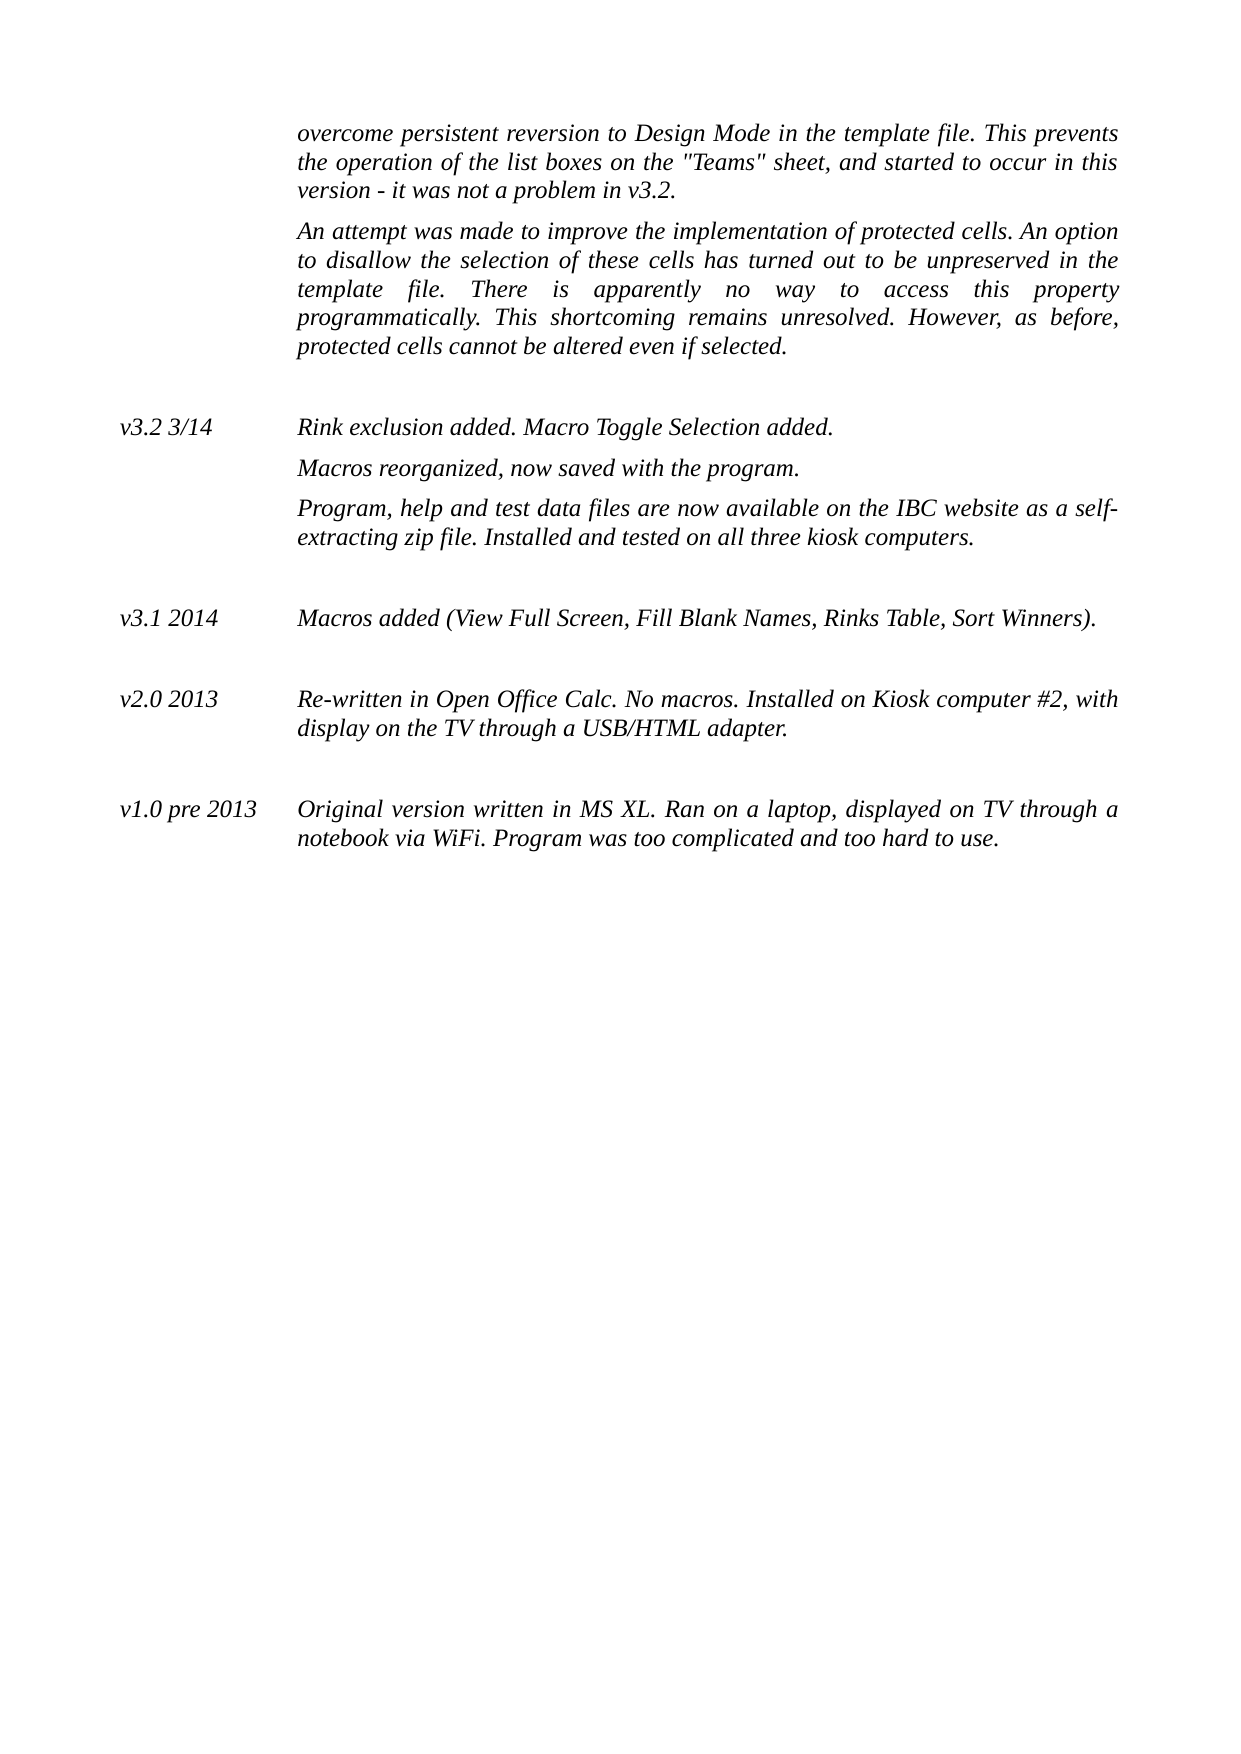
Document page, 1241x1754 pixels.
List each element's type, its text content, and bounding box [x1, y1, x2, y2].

text Macros reorganized, now saved with the program. [119, 453, 1122, 481]
text v3.1 2014 Macros added (View Full Screen, Fill Blank Names, Rinks Table, Sort Winners). [119, 603, 1122, 632]
text v3.2 3/14 Rink exclusion added. Macro Toggle Selection added. [119, 412, 1122, 441]
text v1.0 pre 2013 Original version written in MS XL. Ran on a laptop, displayed on TV through a notebook via WiFi. Program was too complicated and too hard to use. [119, 794, 1122, 851]
text Program, help and test data files are now available on the IBC website as a self-extracting zip file. Installed and tested on all three kiosk computers. [119, 493, 1122, 551]
text An attempt was made to improve the implementation of protected cells. An option to disallow the selection of these cells has turned out to be unpreserved in the template file. There is apparently no way to access this property programmatically. This shortcoming remains unresolved. However, as before, protected cells cannot be altered even if selected. [119, 216, 1122, 360]
text overcome persistent reversion to Design Mode in the template file. This prevents the operation of the list boxes on the "Teams" sheet, and started to occur in this version - it was not a problem in v3.2. [119, 118, 1122, 204]
text v2.0 2013 Re-written in Open Office Calc. No macros. Installed on Kiosk computer #2, with display on the TV through a USB/HTML adapter. [119, 684, 1122, 742]
